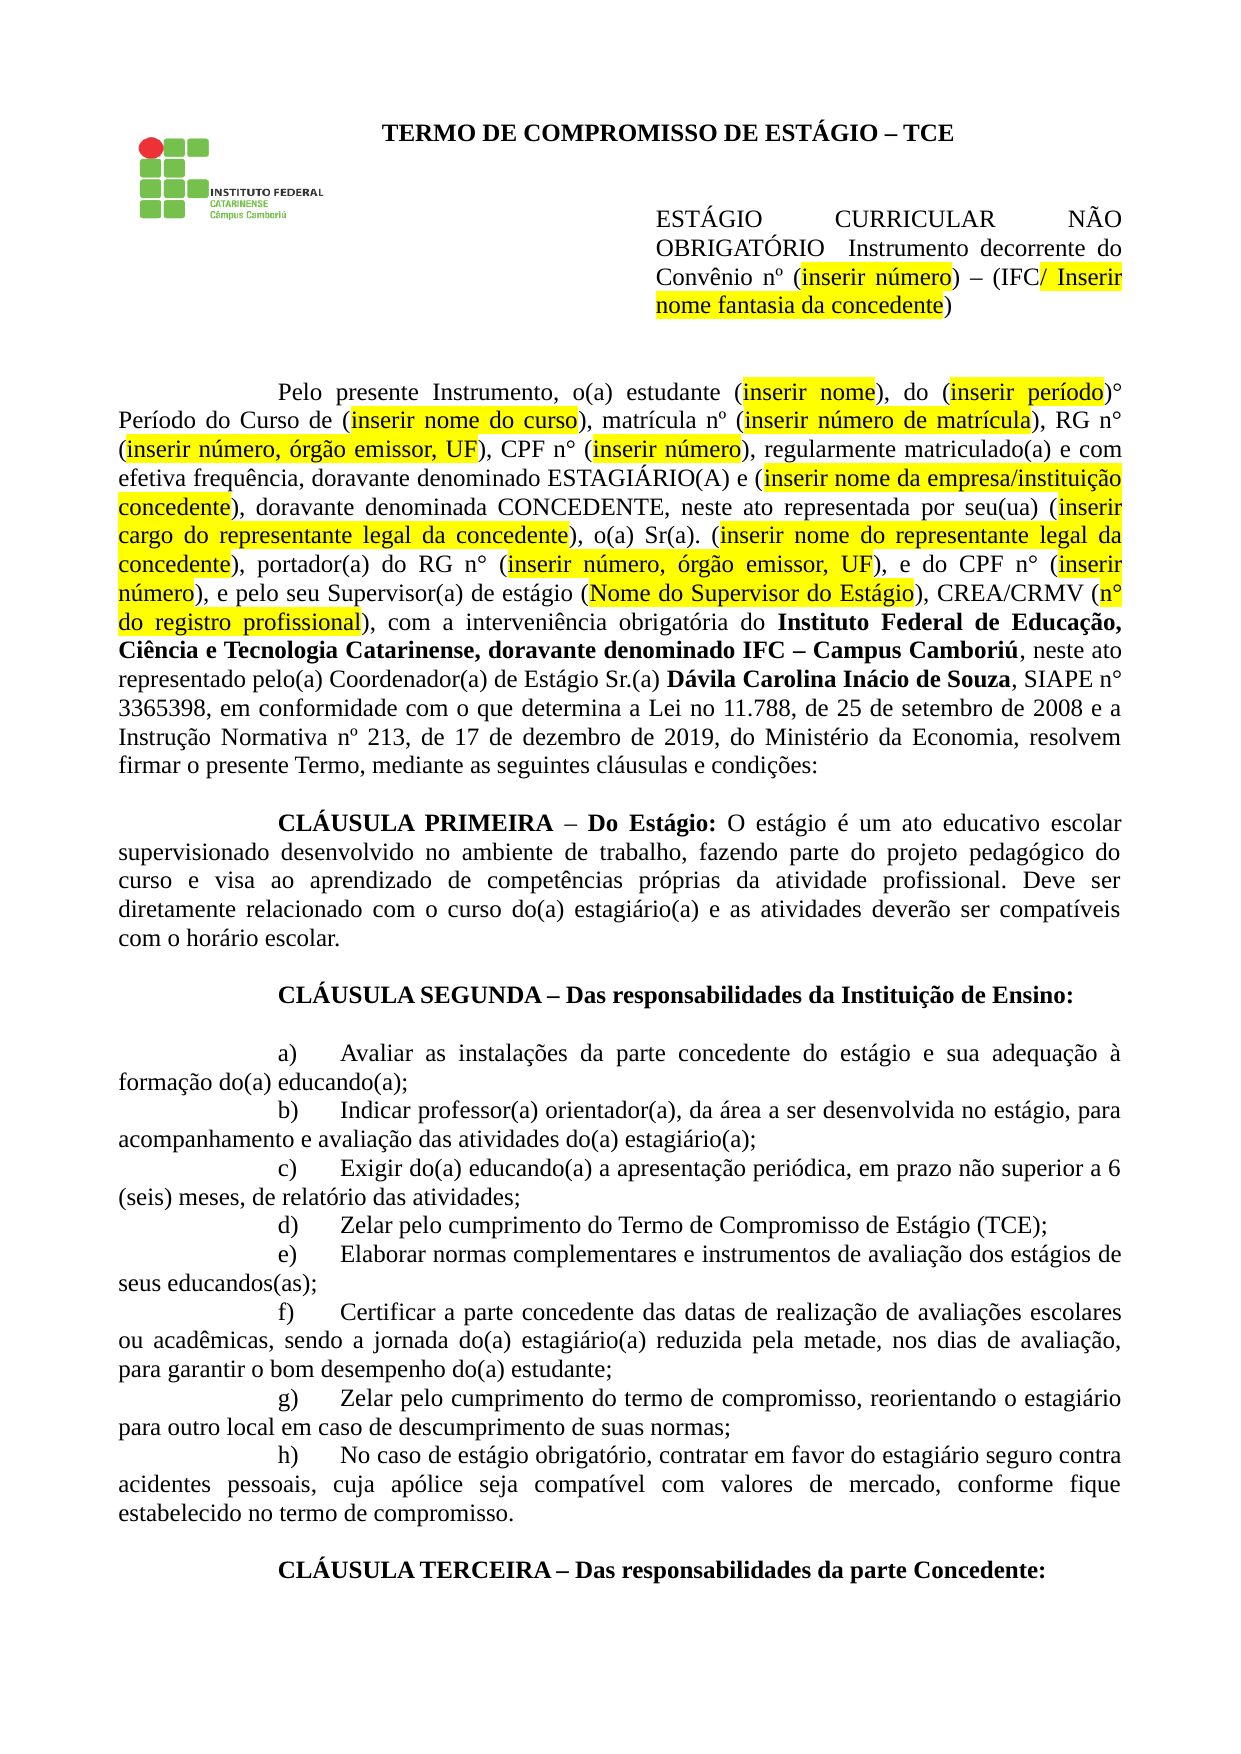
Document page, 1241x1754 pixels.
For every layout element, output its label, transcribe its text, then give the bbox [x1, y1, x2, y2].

text ESTÁGIO CURRICULAR NÃO OBRIGATÓRIO Instrumento decorrente do Convênio nº (inserir número) – (IFC/ Inserir nome fantasia da concedente) [656, 204, 1122, 319]
text CLÁUSULA SEGUNDA – Das responsabilidades da Instituição de Ensino: [118, 981, 1122, 1009]
text CLÁUSULA PRIMEIRA – Do Estágio: O estágio é um ato educativo escolar supervisionado desenvolvido no ambiente de trabalho, fazendo parte do projeto pedagógico do curso e visa ao aprendizado de competências próprias da atividade profissional. Deve ser diretamente relacionado com o curso do(a) estagiário(a) e as atividades deverão ser compatíveis com o horário escolar. [118, 808, 1122, 952]
picture [138, 137, 324, 220]
list Certificar a parte concedente das datas de realização de avaliações escolares ou acadêmicas, sendo a jornada do(a) estagiário(a) reduzida pela metade, nos dias de avaliação, para garantir o bom desempenho do(a) estudante; [118, 1297, 1122, 1383]
text CLÁUSULA TERCEIRA – Das responsabilidades da parte Concedente: [118, 1556, 1122, 1584]
list No caso de estágio obrigatório, contratar em favor do estagiário seguro contra acidentes pessoais, cuja apólice seja compatível com valores de mercado, conforme fique estabelecido no termo de compromisso. [118, 1441, 1122, 1527]
list Zelar pelo cumprimento do termo de compromisso, reorientando o estagiário para outro local em caso de descumprimento de suas normas; [118, 1383, 1122, 1441]
list Elaborar normas complementares e instrumentos de avaliação dos estágios de seus educandos(as); [118, 1239, 1122, 1297]
list Zelar pelo cumprimento do Termo de Compromisso de Estágio (TCE); [118, 1211, 1122, 1239]
text TERMO DE COMPROMISSO DE ESTÁGIO – TCE [118, 118, 1122, 147]
text Pelo presente Instrumento, o(a) estudante (inserir nome), do (inserir período)° Período do Curso de (inserir nome do curso), matrícula nº (inserir número de matrícula), RG n° (inserir número, órgão emissor, UF), CPF n° (inserir número), regularmente matriculado(a) e com efetiva frequência, doravante denominado ESTAGIÁRIO(A) e (inserir nome da empresa/instituição concedente), doravante denominada CONCEDENTE, neste ato representada por seu(ua) (inserir cargo do representante legal da concedente), o(a) Sr(a). (inserir nome do representante legal da concedente), portador(a) do RG n° (inserir número, órgão emissor, UF), e do CPF n° (inserir número), e pelo seu Supervisor(a) de estágio (Nome do Supervisor do Estágio), CREA/CRMV (n° do registro profissional), com a interveniência obrigatória do Instituto Federal de Educação, Ciência e Tecnologia Catarinense, doravante denominado IFC – Campus Camboriú, neste ato representado pelo(a) Coordenador(a) de Estágio Sr.(a) Dávila Carolina Inácio de Souza, SIAPE n° 3365398, em conformidade com o que determina a Lei no 11.788, de 25 de setembro de 2008 e a Instrução Normativa nº 213, de 17 de dezembro de 2019, do Ministério da Economia, resolvem firmar o presente Termo, mediante as seguintes cláusulas e condições: [118, 377, 1122, 779]
list Indicar professor(a) orientador(a), da área a ser desenvolvida no estágio, para acompanhamento e avaliação das atividades do(a) estagiário(a); [118, 1096, 1122, 1153]
list Avaliar as instalações da parte concedente do estágio e sua adequação à formação do(a) educando(a); [118, 1038, 1122, 1096]
list Exigir do(a) educando(a) a apresentação periódica, em prazo não superior a 6 (seis) meses, de relatório das atividades; [118, 1153, 1122, 1211]
